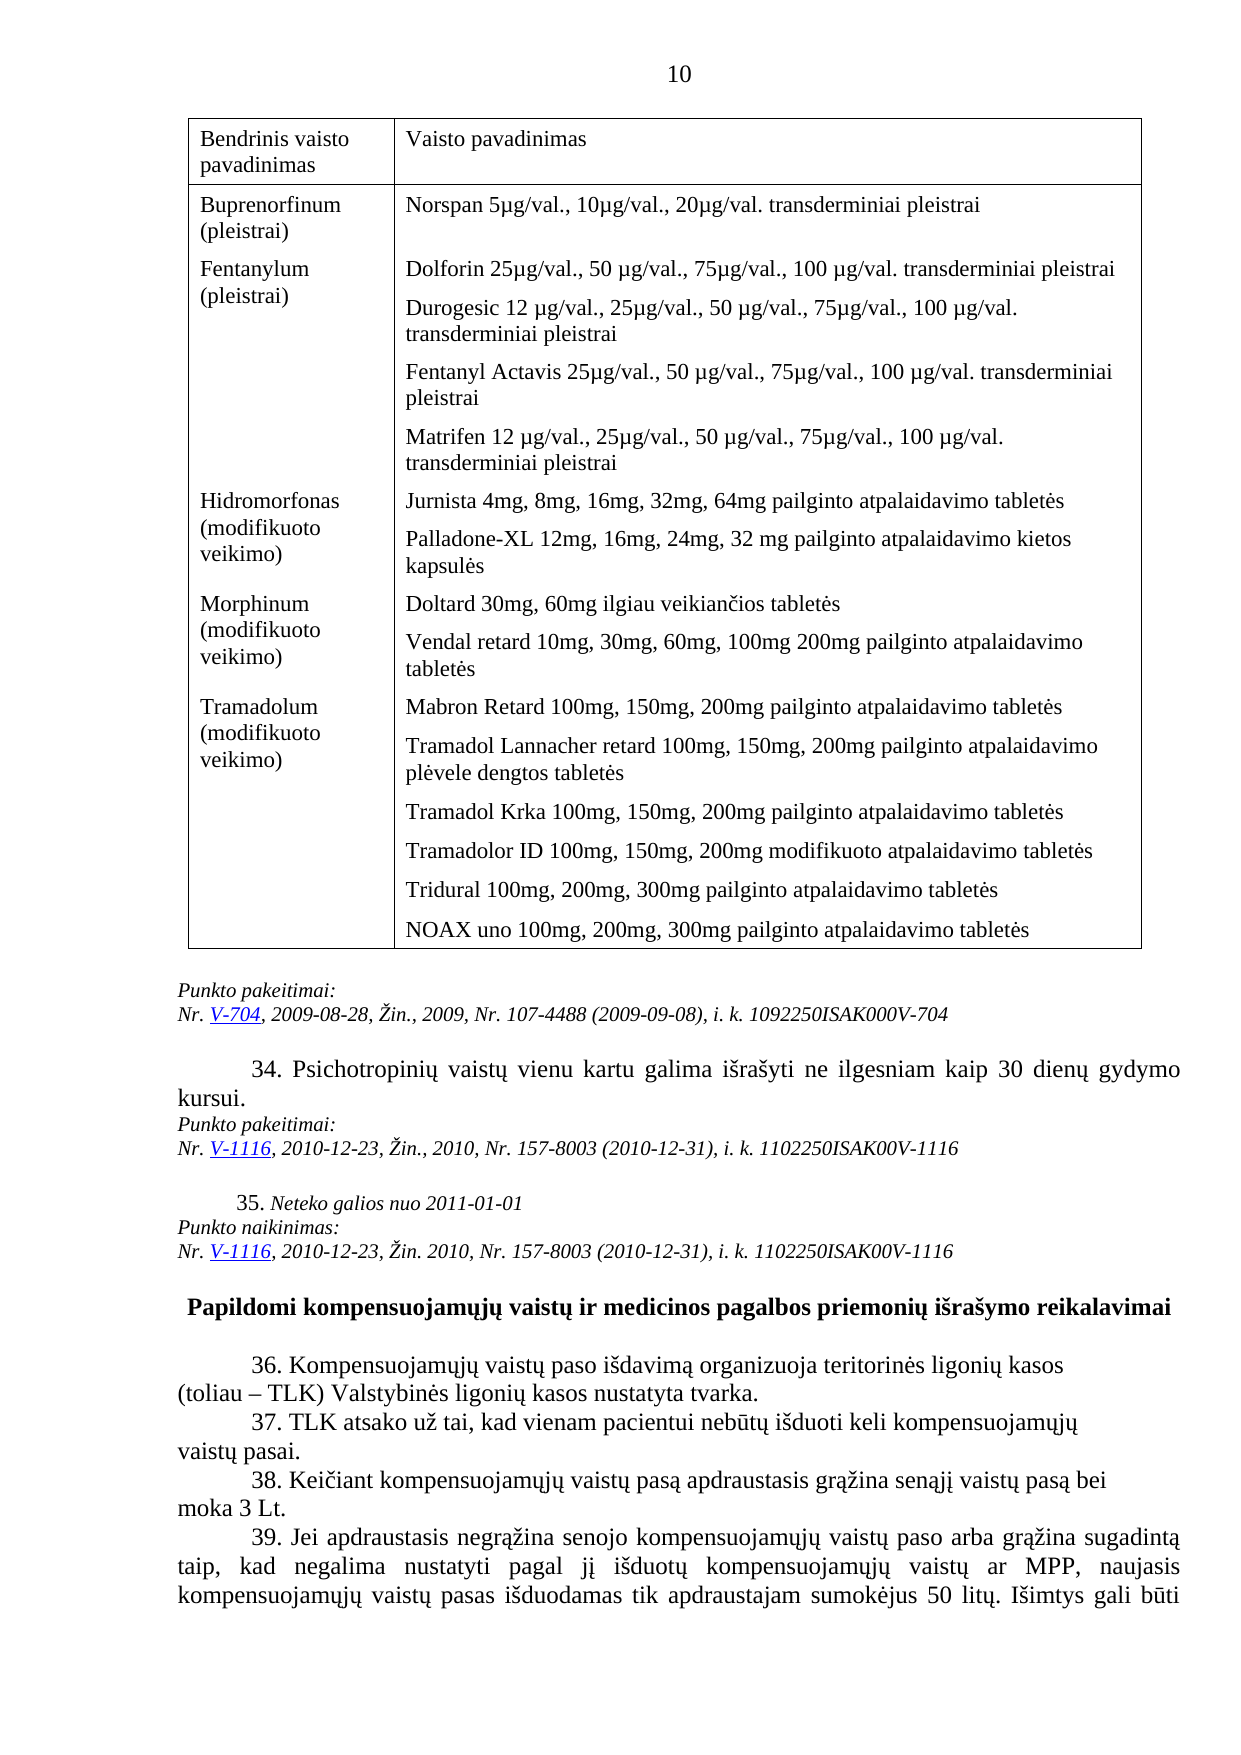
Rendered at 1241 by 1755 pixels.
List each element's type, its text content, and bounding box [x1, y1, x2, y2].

text Punkto pakeitimai: [177, 978, 1181, 1002]
table_cell Tramadol Krka 100mg, 150mg, 200mg pailginto atpalaidavimo tabletės [395, 791, 1141, 830]
text Punkto pakeitimai: [177, 1112, 1181, 1136]
table_cell Dolforin 25µg/val., 50 µg/val., 75µg/val., 100 µg/val. transderminiai pleistrai [395, 249, 1141, 288]
table_cell Tramadol Lannacher retard 100mg, 150mg, 200mg pailginto atpalaidavimo plėvele dengtos tabletės [395, 725, 1141, 791]
table_cell Hidromorfonas (modifikuoto veikimo) [189, 481, 394, 584]
text Nr. V-1116, 2010-12-23, Žin., 2010, Nr. 157-8003 (2010-12-31), i. k. 1102250ISAK00V-1116 [177, 1136, 1181, 1160]
table_cell NOAX uno 100mg, 200mg, 300mg pailginto atpalaidavimo tabletės [395, 909, 1141, 948]
text 37. TLK atsako už tai, kad vienam pacientui nebūtų išduoti keli kompensuojamųjų vaistų pasai. [177, 1407, 1122, 1465]
table_cell Jurnista 4mg, 8mg, 16mg, 32mg, 64mg pailginto atpalaidavimo tabletės [395, 481, 1141, 519]
text 35. Neteko galios nuo 2011-01-01 [177, 1189, 1181, 1215]
table_cell Fentanyl Actavis 25µg/val., 50 µg/val., 75µg/val., 100 µg/val. transderminiai pleistrai [395, 352, 1141, 417]
text 38. Keičiant kompensuojamųjų vaistų pasą apdraustasis grąžina senąjį vaistų pasą bei moka 3 Lt. [177, 1465, 1122, 1522]
table_cell Doltard 30mg, 60mg ilgiau veikiančios tabletės [395, 584, 1141, 622]
text Nr. V-704, 2009-08-28, Žin., 2009, Nr. 107-4488 (2009-09-08), i. k. 1092250ISAK000V-704 [177, 1002, 1181, 1026]
table_cell Durogesic 12 µg/val., 25µg/val., 50 µg/val., 75µg/val., 100 µg/val. transderminiai pleistrai [395, 288, 1141, 352]
text 39. Jei apdraustasis negrąžina senojo kompensuojamųjų vaistų paso arba grąžina sugadintą taip, kad negalima nustatyti pagal jį išduotų kompensuojamųjų vaistų ar MPP, naujasis kompensuojamųjų vaistų pasas išduodamas tik apdraustajam sumokėjus 50 litų. Išimtys gali būti [177, 1522, 1181, 1608]
table_cell Mabron Retard 100mg, 150mg, 200mg pailginto atpalaidavimo tabletės [395, 687, 1141, 725]
text 36. Kompensuojamųjų vaistų paso išdavimą organizuoja teritorinės ligonių kasos (toliau – TLK) Valstybinės ligonių kasos nustatyta tvarka. [177, 1350, 1122, 1407]
table_cell Morphinum (modifikuoto veikimo) [189, 584, 394, 687]
text 34. Psichotropinių vaistų vienu kartu galima išrašyti ne ilgesniam kaip 30 dienų gydymo kursui. [177, 1054, 1181, 1112]
table_cell Tramadolor ID 100mg, 150mg, 200mg modifikuoto atpalaidavimo tabletės [395, 830, 1141, 869]
table_cell Palladone-XL 12mg, 16mg, 24mg, 32 mg pailginto atpalaidavimo kietos kapsulės [395, 520, 1141, 584]
table_header Vaisto pavadinimas [395, 119, 1141, 184]
table_cell Matrifen 12 µg/val., 25µg/val., 50 µg/val., 75µg/val., 100 µg/val. transderminiai pleistrai [395, 417, 1141, 481]
table_cell Vendal retard 10mg, 30mg, 60mg, 100mg 200mg pailginto atpalaidavimo tabletės [395, 623, 1141, 687]
text Nr. V-1116, 2010-12-23, Žin. 2010, Nr. 157-8003 (2010-12-31), i. k. 1102250ISAK00V-1116 [177, 1239, 1181, 1263]
table_header Bendrinis vaisto pavadinimas [189, 119, 394, 184]
table_cell Buprenorfinum (pleistrai) [189, 185, 394, 249]
table_cell Tramadolum (modifikuoto veikimo) [189, 687, 394, 948]
text Punkto naikinimas: [177, 1215, 1181, 1239]
table_cell Norspan 5µg/val., 10µg/val., 20µg/val. transderminiai pleistrai [395, 185, 1141, 249]
table_cell Fentanylum (pleistrai) [189, 249, 394, 481]
text Papildomi kompensuojamųjų vaistų ir medicinos pagalbos priemonių išrašymo reikalavimai [177, 1292, 1181, 1321]
table_cell Tridural 100mg, 200mg, 300mg pailginto atpalaidavimo tabletės [395, 869, 1141, 909]
